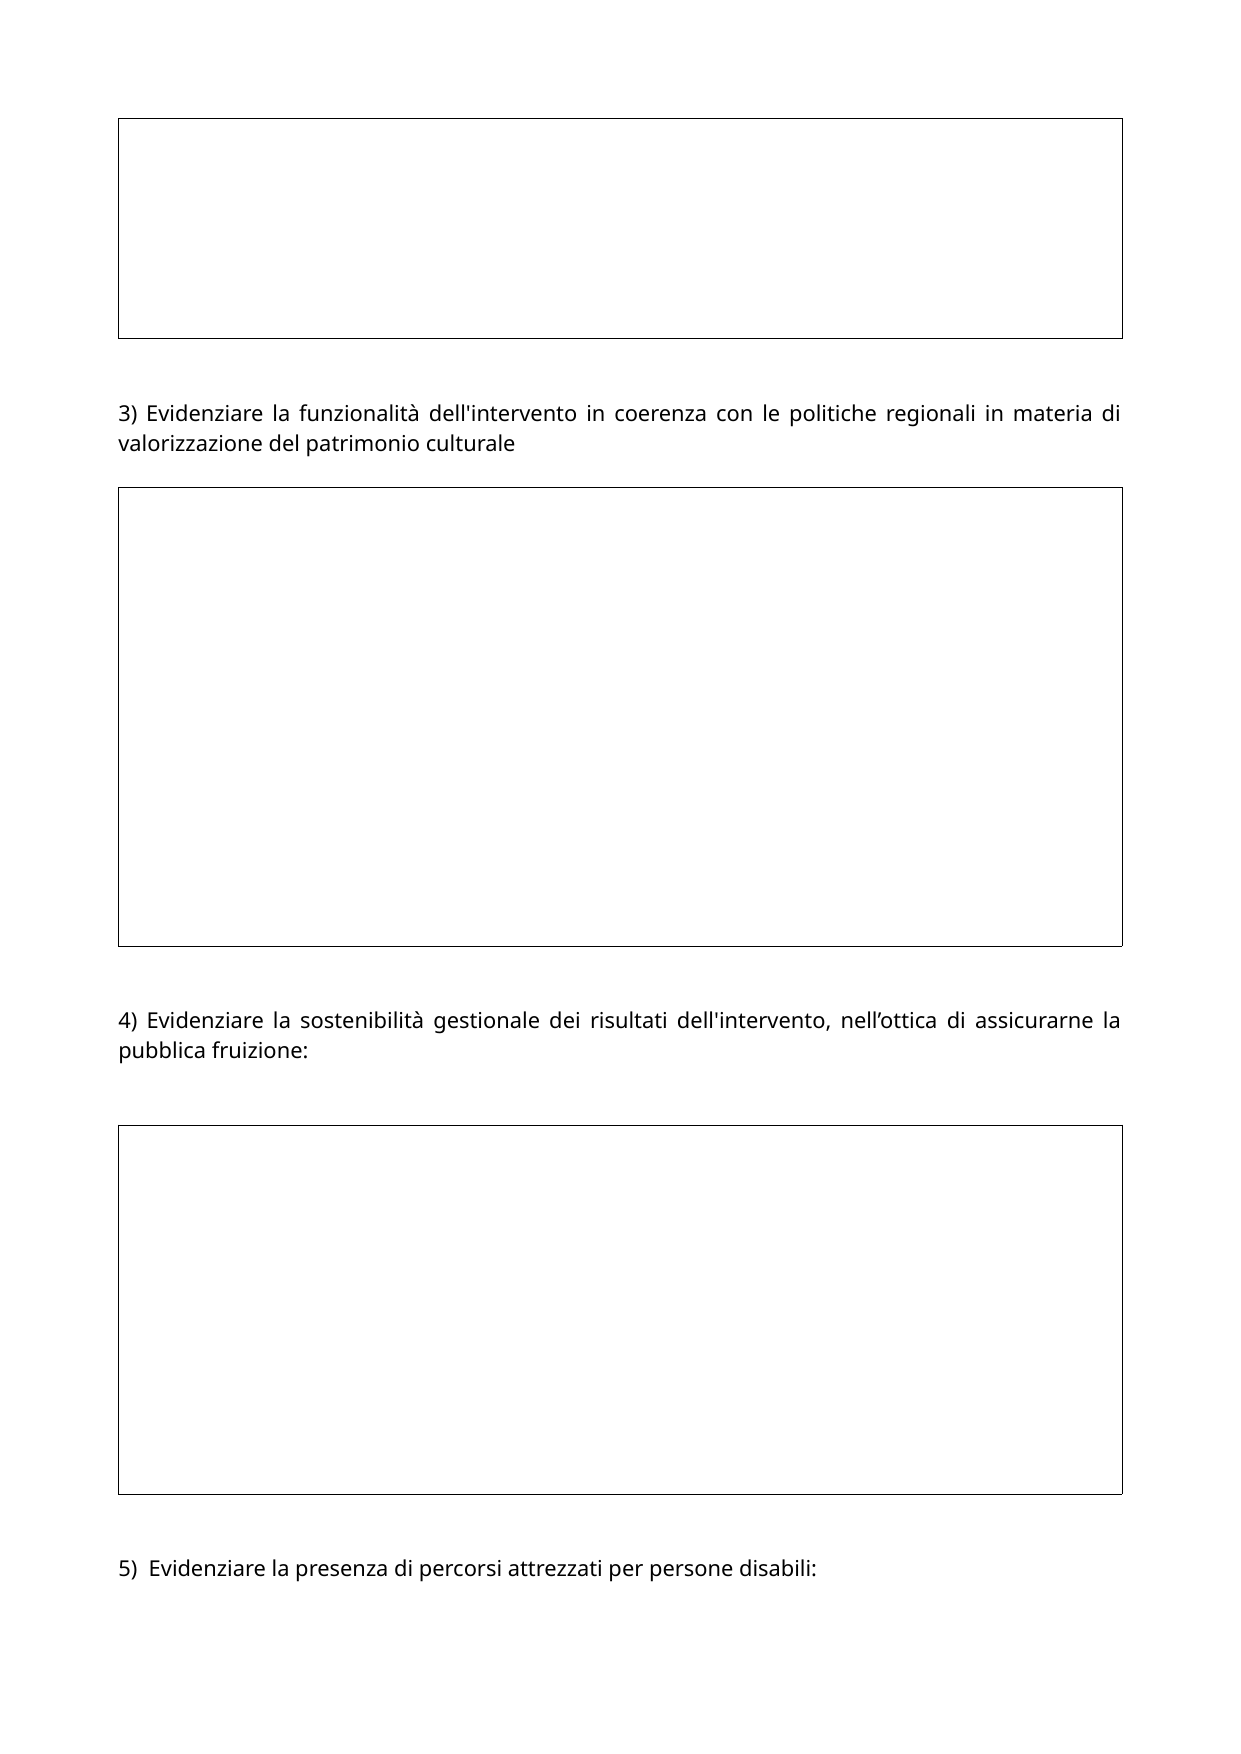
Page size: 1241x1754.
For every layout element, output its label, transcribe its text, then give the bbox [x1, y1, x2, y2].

table_header [119, 119, 1122, 338]
text 5) Evidenziare la presenza di percorsi attrezzati per persone disabili: [118, 1553, 1122, 1583]
text 4) Evidenziare la sostenibilità gestionale dei risultati dell'intervento, nell’ottica di assicurarne la pubblica fruizione: [118, 1005, 1122, 1065]
table_header [119, 1126, 1122, 1494]
table_header [119, 488, 1122, 946]
text 3) Evidenziare la funzionalità dell'intervento in coerenza con le politiche regionali in materia di valorizzazione del patrimonio culturale [118, 398, 1122, 457]
